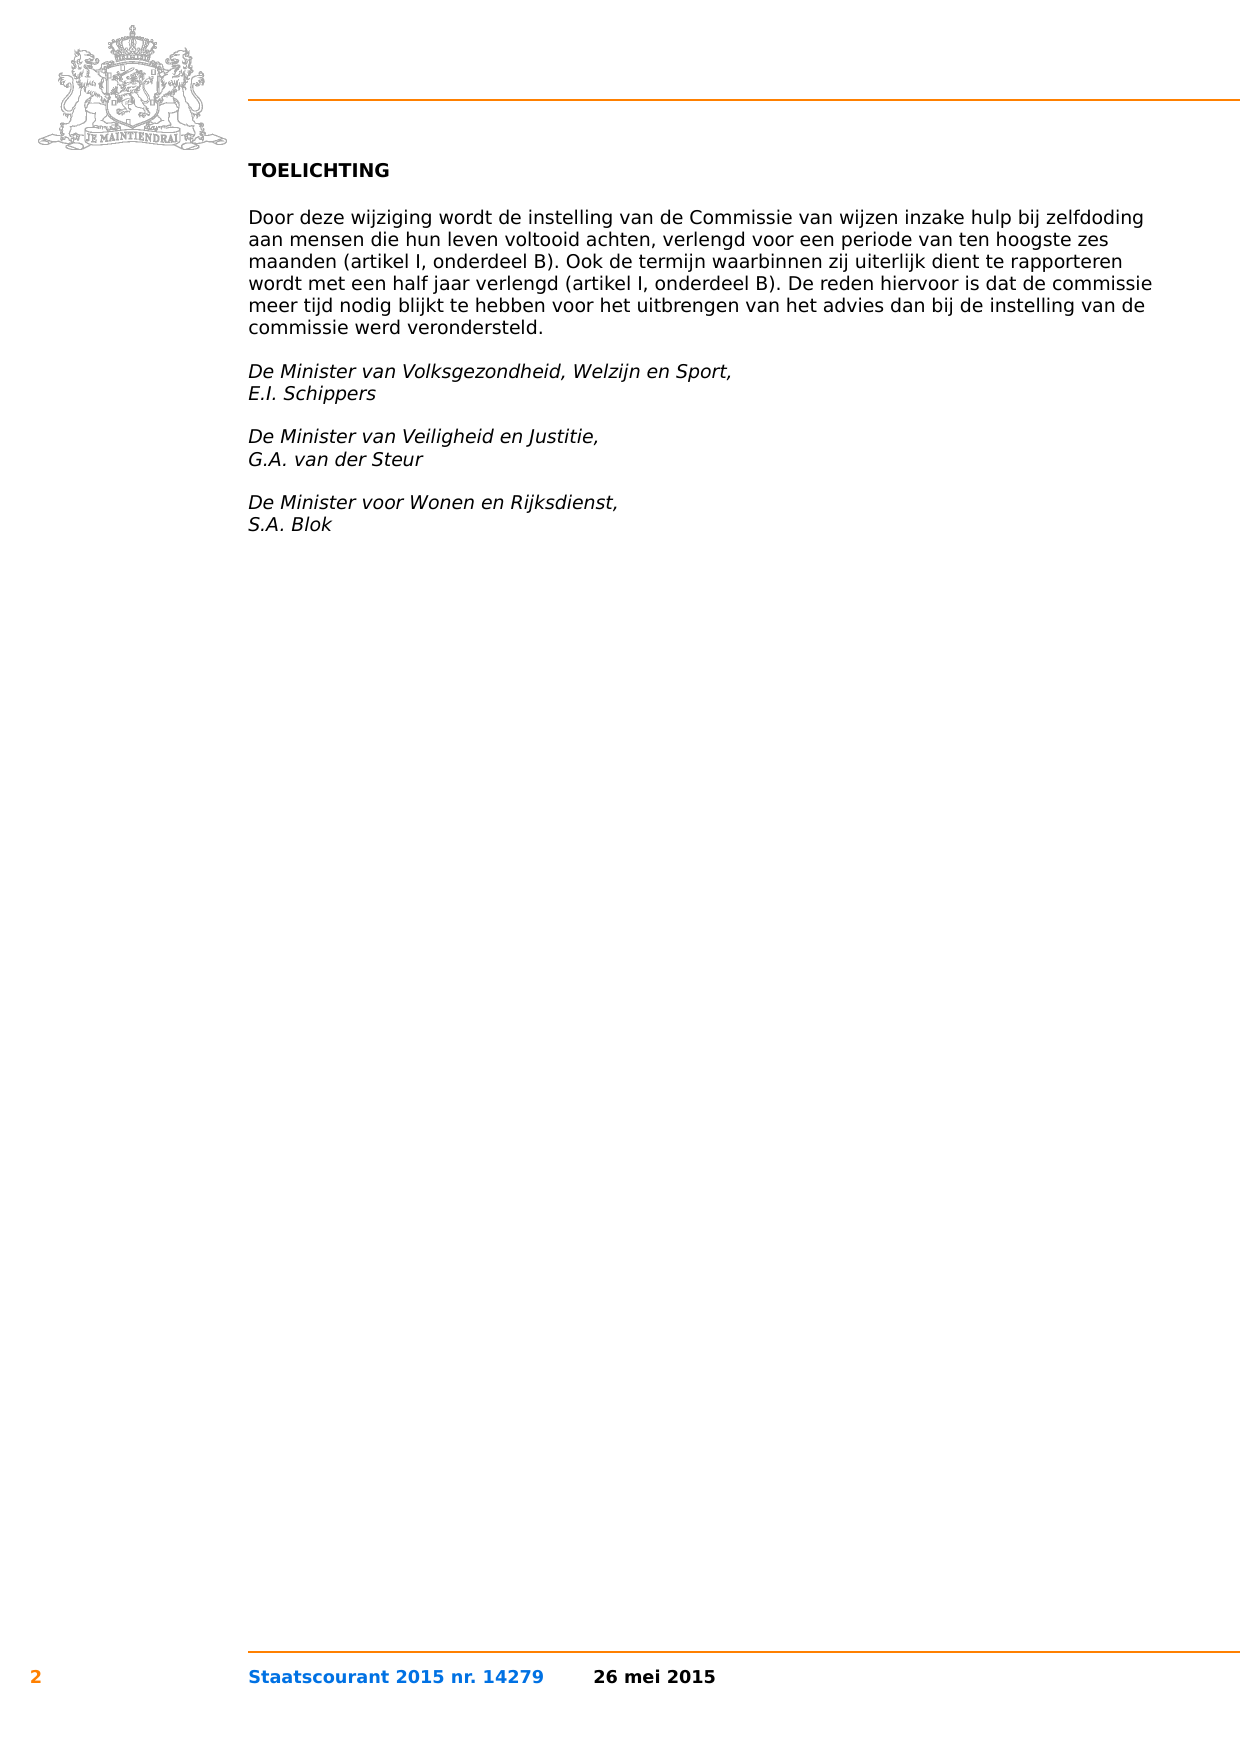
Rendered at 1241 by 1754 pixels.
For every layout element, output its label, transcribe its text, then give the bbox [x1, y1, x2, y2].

text De Minister voor Wonen en Rijksdienst, S.A. Blok [248, 492, 1163, 536]
text De Minister van Veiligheid en Justitie, G.A. van der Steur [248, 426, 1163, 470]
subtitle TOELICHTING [248, 160, 1163, 182]
picture [38, 25, 227, 150]
text De Minister van Volksgezondheid, Welzijn en Sport, E.I. Schippers [248, 361, 1163, 404]
text Door deze wijziging wordt de instelling van de Commissie van wijzen inzake hulp bij zelfdoding aan mensen die hun leven voltooid achten, verlengd voor een periode van ten hoogste zes maanden (artikel I, onderdeel B). Ook de termijn waarbinnen zij uiterlijk dient te rapporteren wordt met een half jaar verlengd (artikel I, onderdeel B). De reden hiervoor is dat de commissie meer tijd nodig blijkt te hebben voor het uitbrengen van het advies dan bij de instelling van de commissie werd verondersteld. [248, 207, 1163, 339]
